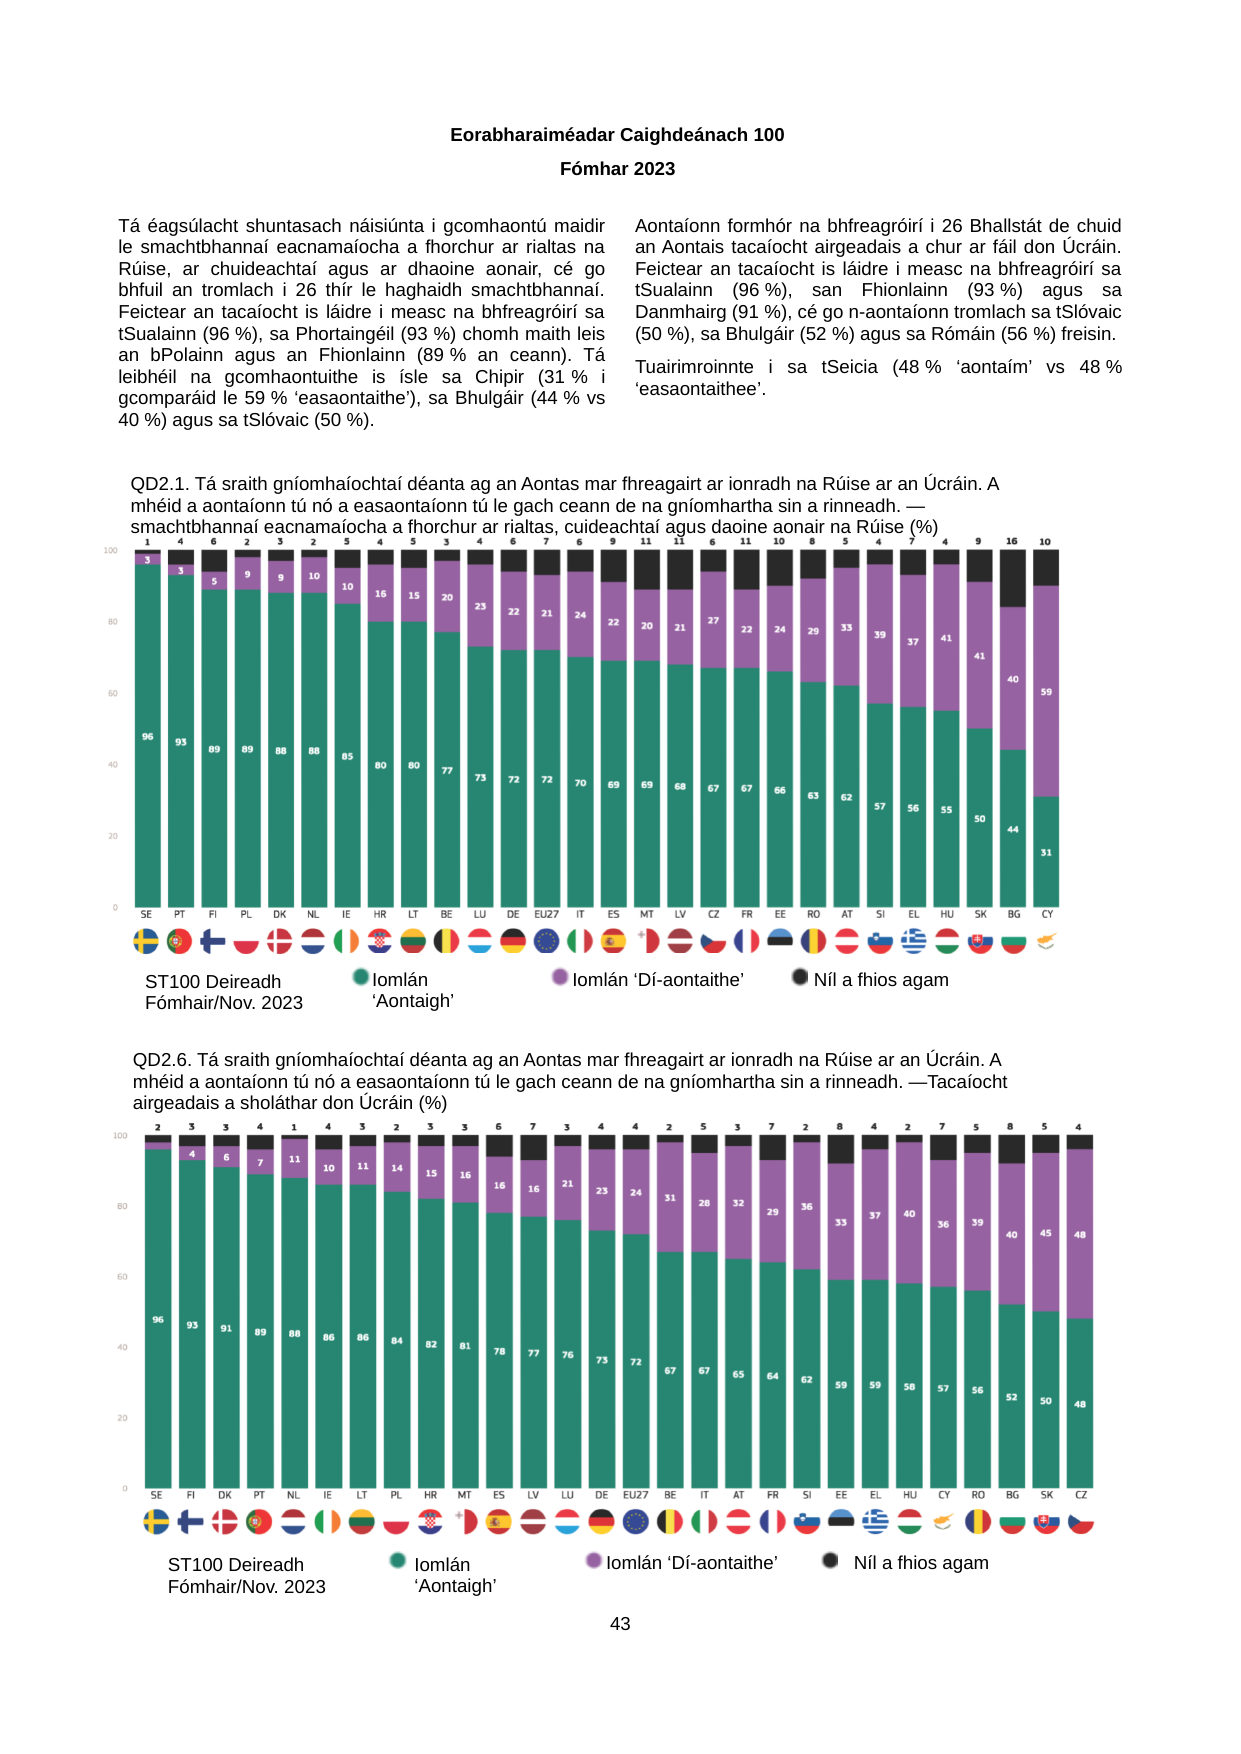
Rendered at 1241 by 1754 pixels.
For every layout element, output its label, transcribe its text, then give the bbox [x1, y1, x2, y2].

text Aontaíonn formhór na bhfreagróirí i 26 Bhallstát de chuid an Aontais tacaíocht airgeadais a chur ar fáil don Úcráin. Feictear an tacaíocht is láidre i measc na bhfreagróirí sa tSualainn (96 %), san Fhionlainn (93 %) agus sa Danmhairg (91 %), cé go n-aontaíonn tromlach sa tSlóvaic (50 %), sa Bhulgáir (52 %) agus sa Rómáin (56 %) freisin. [635, 214, 1122, 344]
text Tá éagsúlacht shuntasach náisiúnta i gcomhaontú maidir le smachtbhannaí eacnamaíocha a fhorchur ar rialtas na Rúise, ar chuideachtaí agus ar dhaoine aonair, cé go bhfuil an tromlach i 26 thír le haghaidh smachtbhannaí. Feictear an tacaíocht is láidre i measc na bhfreagróirí sa tSualainn (96 %), sa Phortaingéil (93 %) chomh maith leis an bPolainn agus an Fhionlainn (89 % an ceann). Tá leibhéil na gcomhaontuithe is ísle sa Chipir (31 % i gcomparáid le 59 % ‘easaontaithe’), sa Bhulgáir (44 % vs 40 %) agus sa tSlóvaic (50 %). [118, 214, 605, 430]
picture [96, 532, 1071, 1001]
text Tuairimroinnte i sa tSeicia (48 % ‘aontaím’ vs 48 % ‘easaontaithee’. [635, 356, 1122, 399]
picture [103, 1116, 1102, 1583]
